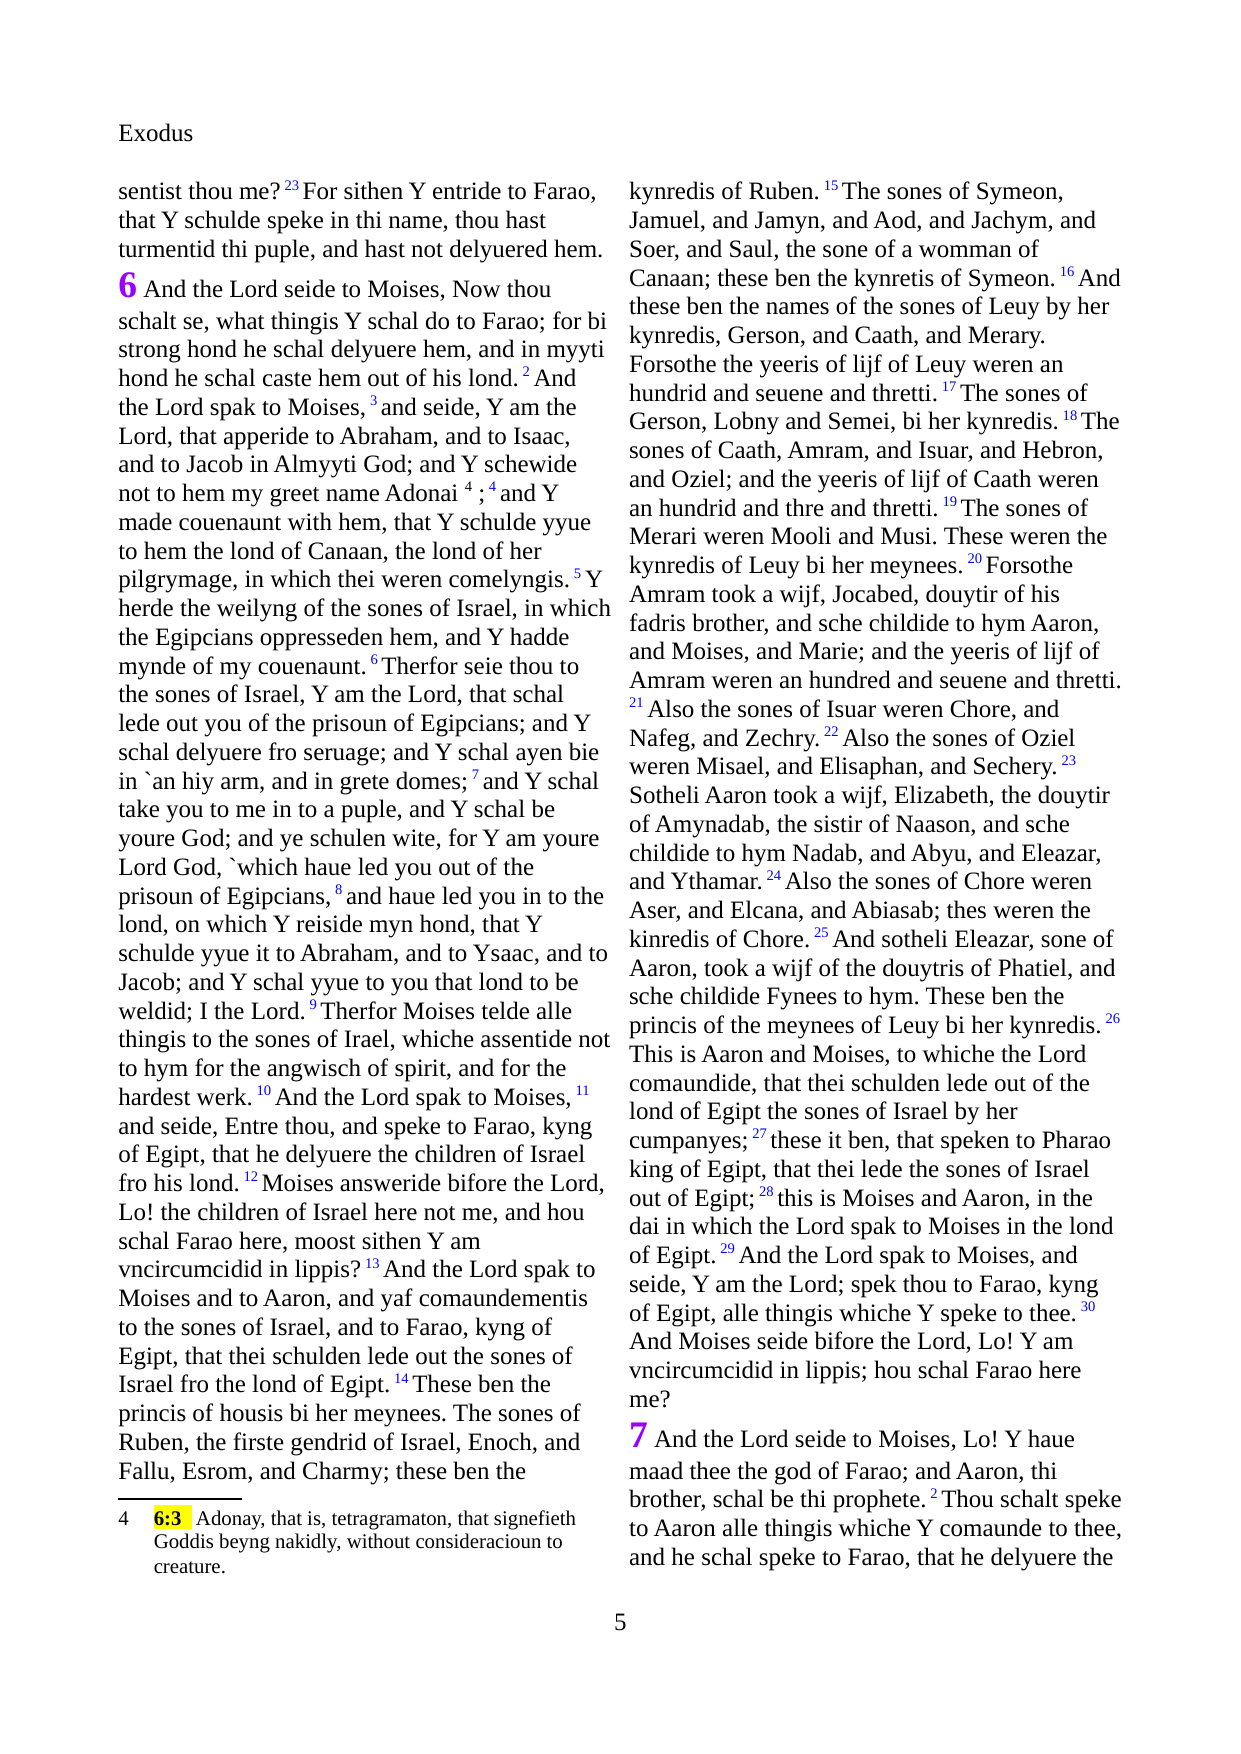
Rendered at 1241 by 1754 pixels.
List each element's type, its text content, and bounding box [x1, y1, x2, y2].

text 7 And the Lord seide to Moises, Lo! Y haue maad thee the god of Farao; and Aaron, thi brother, schal be thi prophete. 2 Thou schalt speke to Aaron alle thingis whiche Y comaunde to thee, and he schal speke to Farao, that he delyuere the [629, 1413, 1122, 1571]
text sentist thou me? 23 For sithen Y entride to Farao, that Y schulde speke in thi name, thou hast turmentid thi puple, and hast not delyuered hem. [118, 176, 611, 263]
text kynredis of Ruben. 15 The sones of Symeon, Jamuel, and Jamyn, and Aod, and Jachym, and Soer, and Saul, the sone of a womman of Canaan; these ben the kynretis of Symeon. 16 And these ben the names of the sones of Leuy by her kynredis, Gerson, and Caath, and Merary. Forsothe the yeeris of lijf of Leuy weren an hundrid and seuene and thretti. 17 The sones of Gerson, Lobny and Semei, bi her kynredis. 18 The sones of Caath, Amram, and Isuar, and Hebron, and Oziel; and the yeeris of lijf of Caath weren an hundrid and thre and thretti. 19 The sones of Merari weren Mooli and Musi. These weren the kynredis of Leuy bi her meynees. 20 Forsothe Amram took a wijf, Jocabed, douytir of his fadris brother, and sche childide to hym Aaron, and Moises, and Marie; and the yeeris of lijf of Amram weren an hundred and seuene and thretti. 21 Also the sones of Isuar weren Chore, and Nafeg, and Zechry. 22 Also the sones of Oziel weren Misael, and Elisaphan, and Sechery. 23 Sotheli Aaron took a wijf, Elizabeth, the douytir of Amynadab, the sistir of Naason, and sche childide to hym Nadab, and Abyu, and Eleazar, and Ythamar. 24 Also the sones of Chore weren Aser, and Elcana, and Abiasab; thes weren the kinredis of Chore. 25 And sotheli Eleazar, sone of Aaron, took a wijf of the douytris of Phatiel, and sche childide Fynees to hym. These ben the princis of the meynees of Leuy bi her kynredis. 26 This is Aaron and Moises, to whiche the Lord comaundide, that thei schulden lede out of the lond of Egipt the sones of Israel by her cumpanyes; 27 these it ben, that speken to Pharao king of Egipt, that thei lede the sones of Israel out of Egipt; 28 this is Moises and Aaron, in the dai in which the Lord spak to Moises in the lond of Egipt. 29 And the Lord spak to Moises, and seide, Y am the Lord; spek thou to Farao, kyng of Egipt, alle thingis whiche Y speke to thee. 30 And Moises seide bifore the Lord, Lo! Y am vncircumcidid in lippis; hou schal Farao here me? [629, 176, 1122, 1413]
text 6 And the Lord seide to Moises, Now thou schalt se, what thingis Y schal do to Farao; for bi strong hond he schal delyuere hem, and in myyti hond he schal caste hem out of his lond. 2 And the Lord spak to Moises, 3 and seide, Y am the Lord, that apperide to Abraham, and to Isaac, and to Jacob in Almyyti God; and Y schewide not to hem my greet name Adonai ; 4 and Y made couenaunt with hem, that Y schulde yyue to hem the lond of Canaan, the lond of her pilgrymage, in which thei weren comelyngis. 5 Y herde the weilyng of the sones of Israel, in which the Egipcians oppresseden hem, and Y hadde mynde of my couenaunt. 6 Therfor seie thou to the sones of Israel, Y am the Lord, that schal lede out you of the prisoun of Egipcians; and Y schal delyuere fro seruage; and Y schal ayen bie in `an hiy arm, and in grete domes; 7 and Y schal take you to me in to a puple, and Y schal be youre God; and ye schulen wite, for Y am youre Lord God, `which haue led you out of the prisoun of Egipcians, 8 and haue led you in to the lond, on which Y reiside myn hond, that Y schulde yyue it to Abraham, and to Ysaac, and to Jacob; and Y schal yyue to you that lond to be weldid; I the Lord. 9 Therfor Moises telde alle thingis to the sones of Irael, whiche assentide not to hym for the angwisch of spirit, and for the hardest werk. 10 And the Lord spak to Moises, 11 and seide, Entre thou, and speke to Farao, kyng of Egipt, that he delyuere the children of Israel fro his lond. 12 Moises answeride bifore the Lord, Lo! the children of Israel here not me, and hou schal Farao here, moost sithen Y am vncircumcidid in lippis? 13 And the Lord spak to Moises and to Aaron, and yaf comaundementis to the sones of Israel, and to Farao, kyng of Egipt, that thei schulden lede out the sones of Israel fro the lond of Egipt. 14 These ben the princis of housis bi her meynees. The sones of Ruben, the firste gendrid of Israel, Enoch, and Fallu, Esrom, and Charmy; these ben the [118, 263, 611, 1484]
text 6:3 Adonay, that is, tetragramaton, that signefieth Goddis beyng nakidly, without consideracioun to creature. [118, 1505, 611, 1578]
